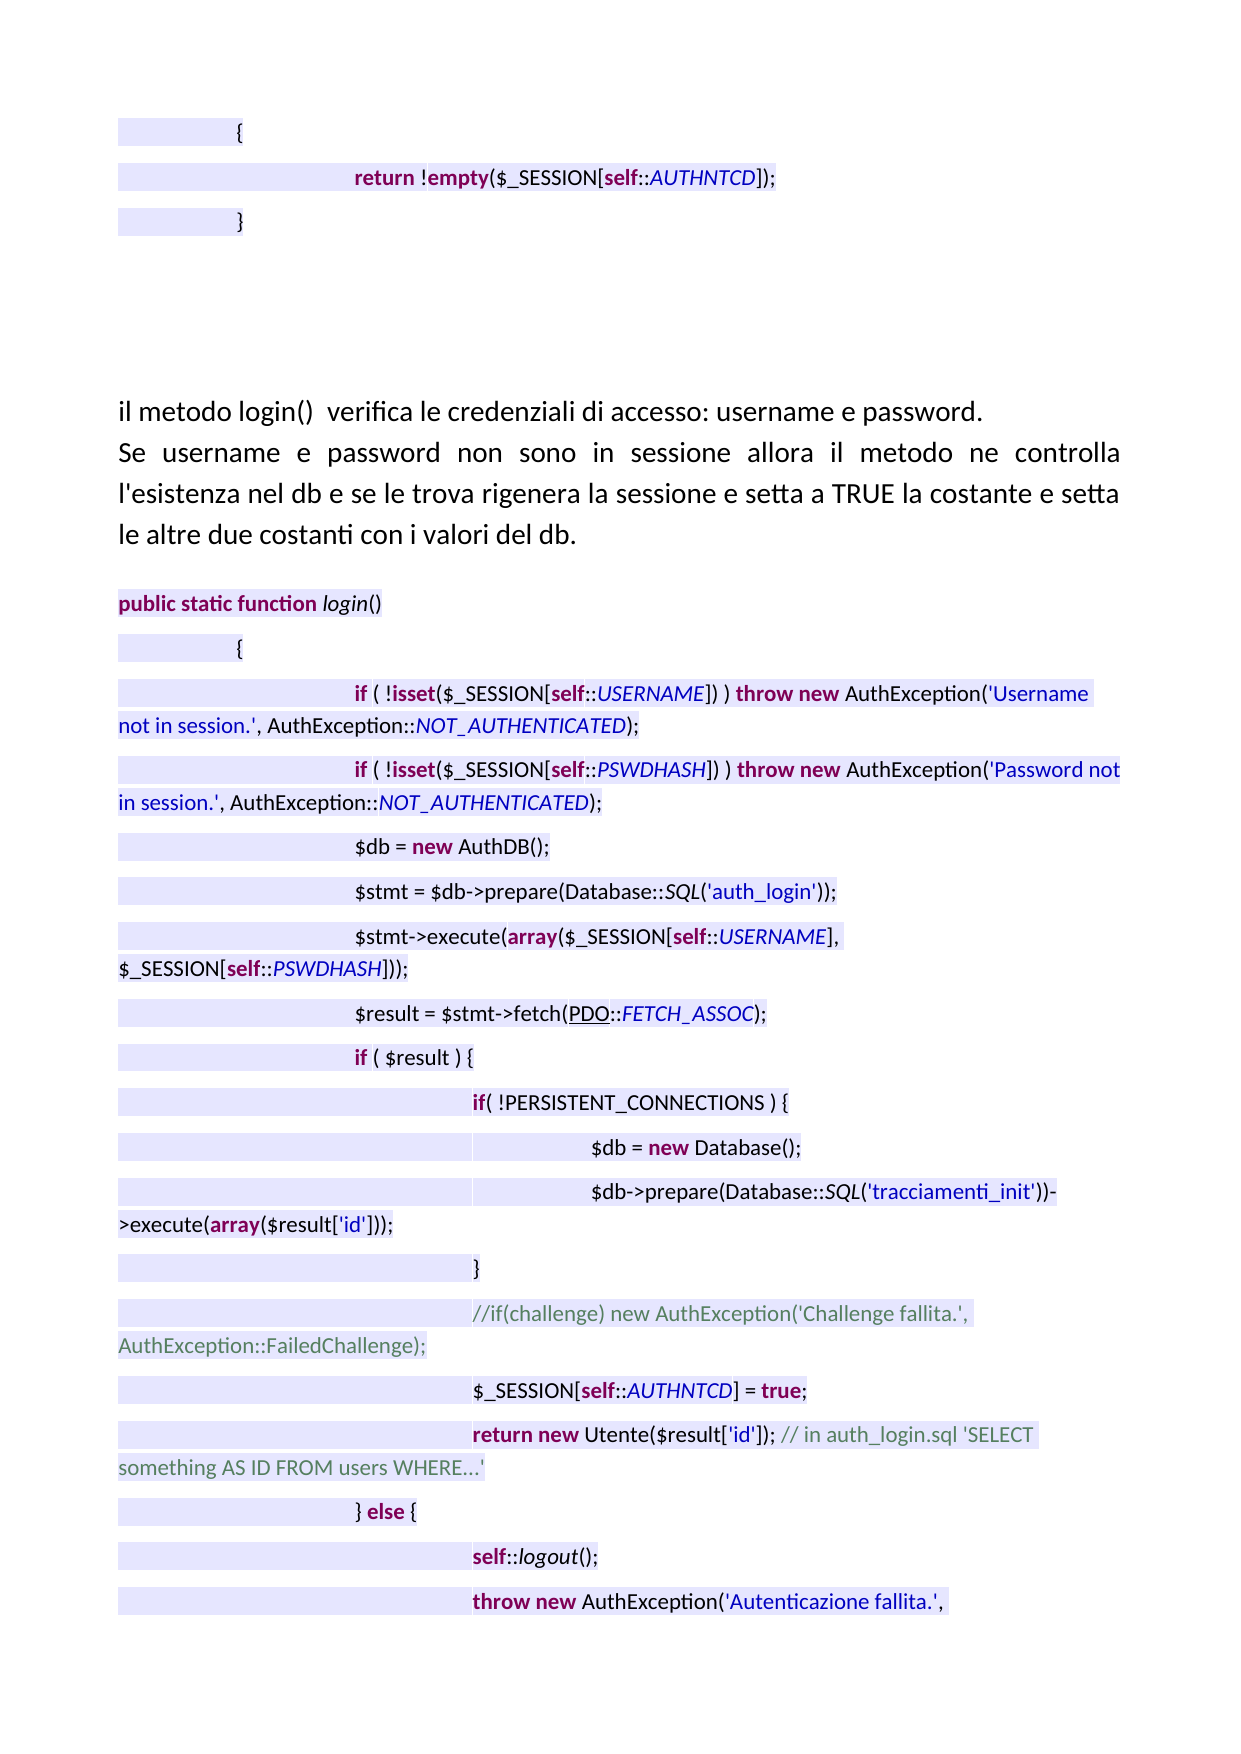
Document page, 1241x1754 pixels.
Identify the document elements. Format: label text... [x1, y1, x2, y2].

text } else { [118, 1497, 1122, 1526]
text //if(challenge) new AuthException('Challenge fallita.', AuthException::FailedChallenge); [118, 1299, 1122, 1359]
text return new Utente($result['id']); // in auth_login.sql 'SELECT something AS ID FROM users WHERE...' [118, 1421, 1122, 1481]
text $db->prepare(Database::SQL('tracciamenti_init'))->execute(array($result['id'])); [118, 1177, 1122, 1238]
text $db = new Database(); [118, 1133, 1122, 1161]
text if ( !isset($_SESSION[self::PSWDHASH]) ) throw new AuthException('Password not in session.', AuthException::NOT_AUTHENTICATED); [118, 756, 1122, 816]
text self::logout(); [118, 1542, 1122, 1570]
text throw new AuthException('Autenticazione fallita.', [118, 1587, 1122, 1615]
text $db = new AuthDB(); [118, 832, 1122, 861]
text $result = $stmt->fetch(PDO::FETCH_ASSOC); [118, 999, 1122, 1027]
text if ( !isset($_SESSION[self::USERNAME]) ) throw new AuthException('Username not in session.', AuthException::NOT_AUTHENTICATED); [118, 679, 1122, 739]
text $stmt = $db->prepare(Database::SQL('auth_login')); [118, 877, 1122, 905]
text { [118, 118, 1122, 146]
text Se username e password non sono in sessione allora il metodo ne controlla l'esistenza nel db e se le trova rigenera la sessione e setta a TRUE la costante e setta le altre due costanti con i valori del db. [118, 434, 1122, 552]
text il metodo login() verifica le credenziali di accesso: username e password. [118, 393, 1122, 429]
text } [118, 207, 1122, 236]
text } [118, 1254, 1122, 1282]
text { [118, 634, 1122, 662]
text $_SESSION[self::AUTHNTCD] = true; [118, 1376, 1122, 1404]
text if( !PERSISTENT_CONNECTIONS ) { [118, 1088, 1122, 1116]
text public static function login() [118, 589, 1122, 617]
text return !empty($_SESSION[self::AUTHNTCD]); [118, 163, 1122, 191]
text $stmt->execute(array($_SESSION[self::USERNAME], $_SESSION[self::PSWDHASH])); [118, 922, 1122, 982]
text if ( $result ) { [118, 1043, 1122, 1071]
